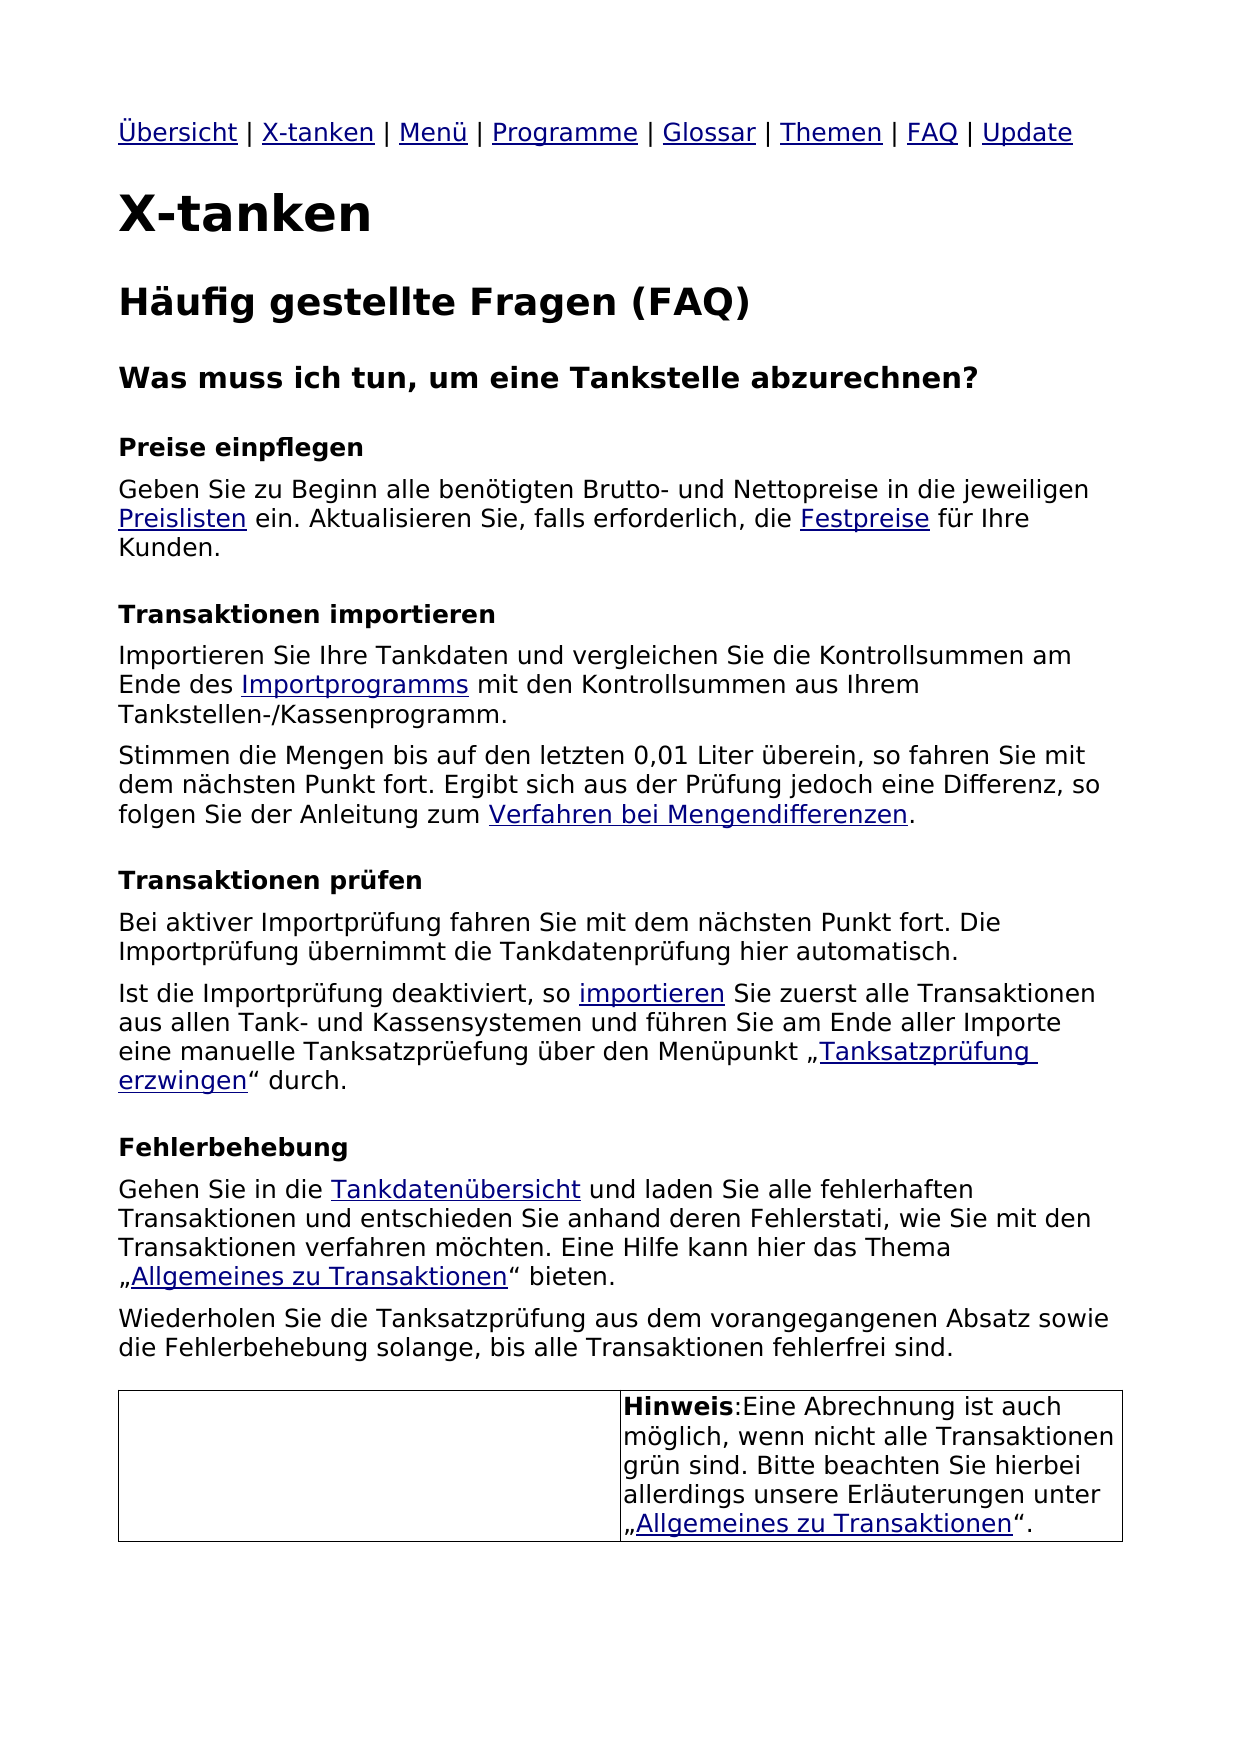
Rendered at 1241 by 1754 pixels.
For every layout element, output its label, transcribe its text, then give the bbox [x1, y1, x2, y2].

table_header [119, 1391, 620, 1541]
text Wiederholen Sie die Tanksatzprüfung aus dem vorangegangenen Absatz sowie die Fehlerbehebung solange, bis alle Transaktionen fehlerfrei sind. [118, 1304, 1122, 1362]
subtitle Häufig gestellte Fragen (FAQ) [118, 281, 1122, 324]
subtitle Preise einpflegen [118, 433, 1122, 462]
text Stimmen die Mengen bis auf den letzten 0,01 Liter überein, so fahren Sie mit dem nächsten Punkt fort. Ergibt sich aus der Prüfung jedoch eine Differenz, so folgen Sie der Anleitung zum Verfahren bei Mengendifferenzen. [118, 741, 1122, 829]
subtitle Transaktionen importieren [118, 600, 1122, 629]
subtitle Was muss ich tun, um eine Tankstelle abzurechnen? [118, 362, 1122, 396]
text Bei aktiver Importprüfung fahren Sie mit dem nächsten Punkt fort. Die Importprüfung übernimmt die Tankdatenprüfung hier automatisch. [118, 908, 1122, 966]
text Importieren Sie Ihre Tankdaten und vergleichen Sie die Kontrollsummen am Ende des Importprogramms mit den Kontrollsummen aus Ihrem Tankstellen-/Kassenprogramm. [118, 641, 1122, 729]
table_header Hinweis:Eine Abrechnung ist auch möglich, wenn nicht alle Transaktionen grün sind. Bitte beachten Sie hierbei allerdings unsere Erläuterungen unter „Allgemeines zu Transaktionen“. [621, 1391, 1122, 1541]
text Geben Sie zu Beginn alle benötigten Brutto- und Nettopreise in die jeweiligen Preislisten ein. Aktualisieren Sie, falls erforderlich, die Festpreise für Ihre Kunden. [118, 475, 1122, 562]
subtitle Fehlerbehebung [118, 1133, 1122, 1162]
subtitle X-tanken [118, 185, 1122, 243]
text Ist die Importprüfung deaktiviert, so importieren Sie zuerst alle Transaktionen aus allen Tank- und Kassensystemen und führen Sie am Ende aller Importe eine manuelle Tanksatzprüefung über den Menüpunkt „Tanksatzprüfung erzwingen“ durch. [118, 979, 1122, 1096]
text Gehen Sie in die Tankdatenübersicht und laden Sie alle fehlerhaften Transaktionen und entschieden Sie anhand deren Fehlerstati, wie Sie mit den Transaktionen verfahren möchten. Eine Hilfe kann hier das Thema „Allgemeines zu Transaktionen“ bieten. [118, 1175, 1122, 1291]
text Übersicht | X-tanken | Menü | Programme | Glossar | Themen | FAQ | Update [118, 118, 1122, 147]
subtitle Transaktionen prüfen [118, 866, 1122, 896]
